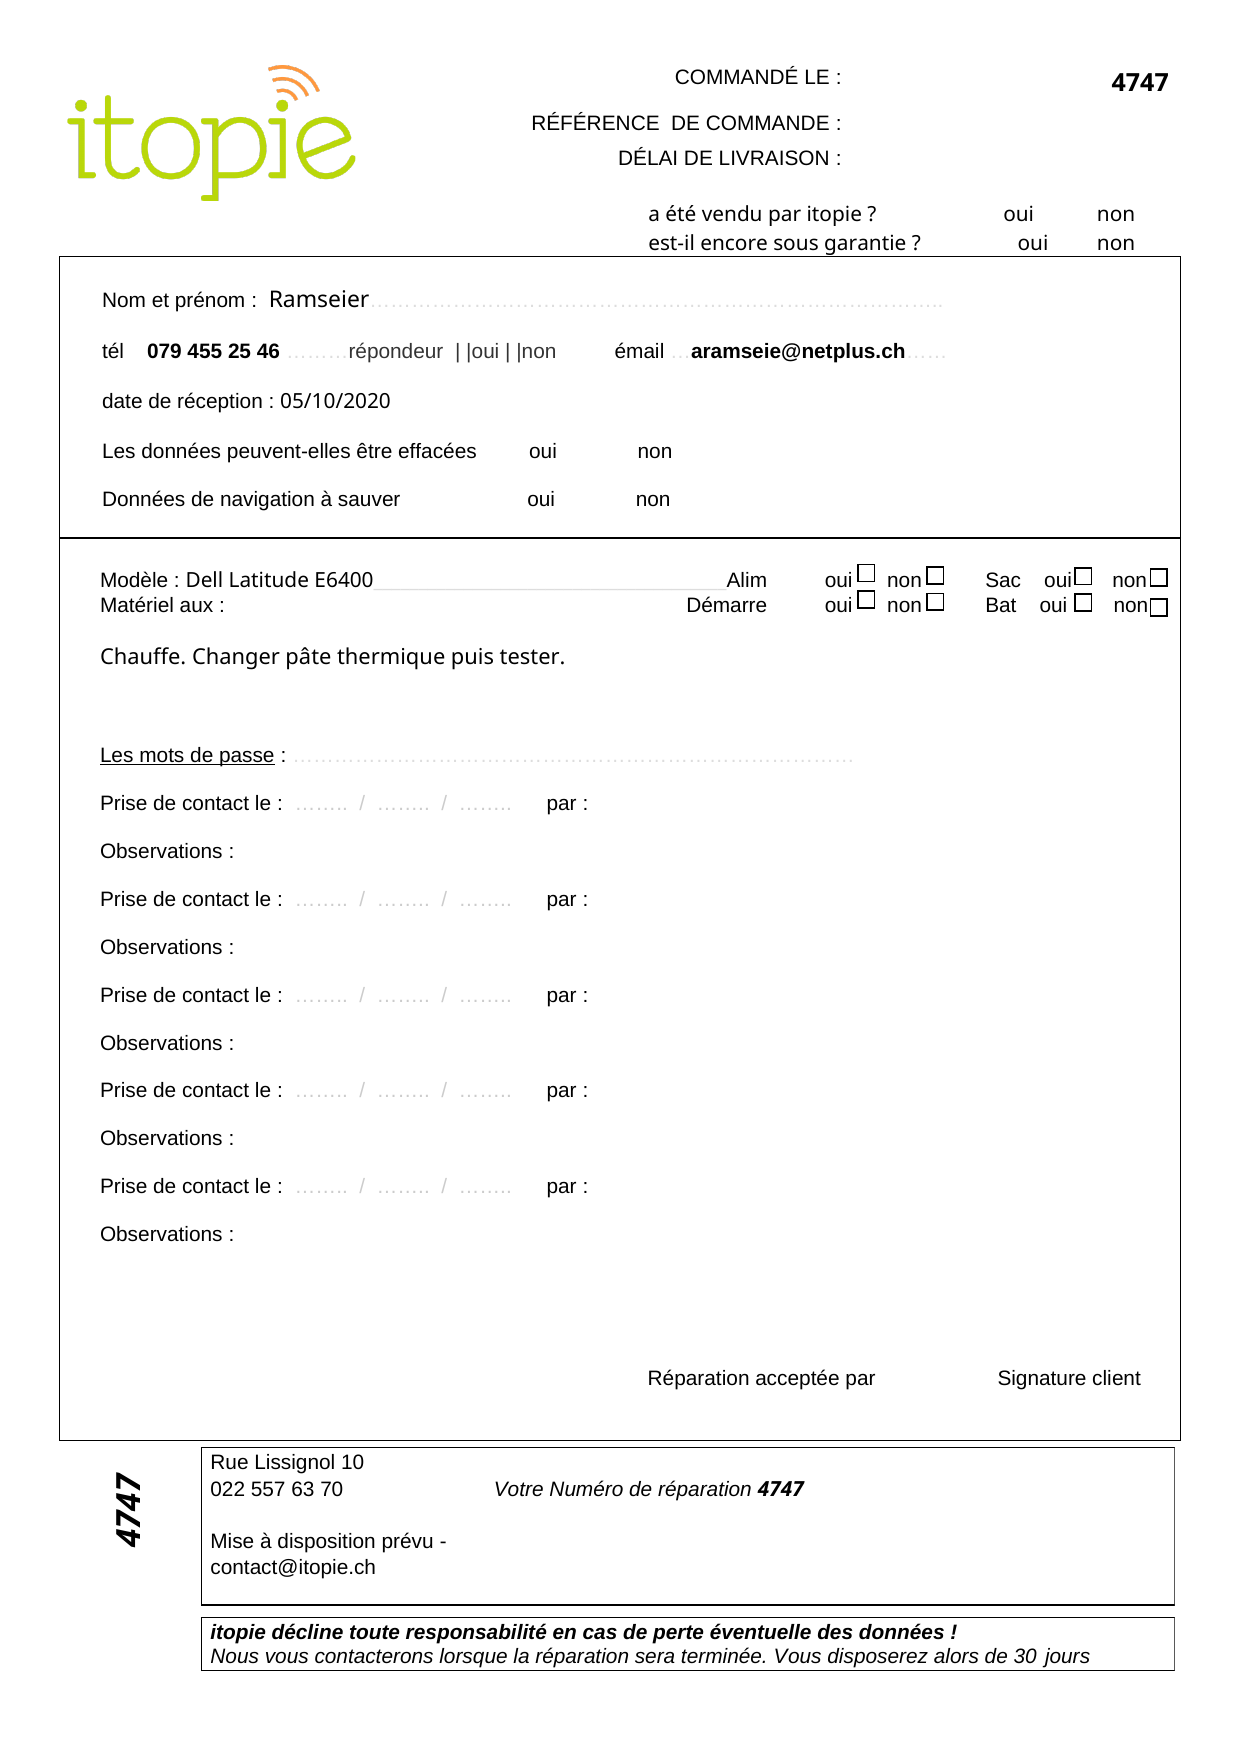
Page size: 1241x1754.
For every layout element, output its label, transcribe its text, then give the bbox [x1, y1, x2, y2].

table_cell RÉFÉRENCE DE COMMANDE : [490, 105, 847, 140]
text Prise de contact le : …….. / …….. / …….. par : [60, 1171, 1180, 1198]
text Chauffe. Changer pâte thermique puis tester. [60, 638, 1180, 671]
table_cell itopie décline toute responsabilité en cas de perte éventuelle des données ! Nous vous contacterons lorsque la réparation sera terminée. Vous disposerez alors de 30 jours [195, 1611, 1180, 1677]
text Réparation acceptée par Signature client [60, 1363, 1180, 1390]
picture [67, 65, 356, 201]
table_header 4747 [59, 1441, 195, 1677]
text a été vendu par itopie ? oui non [59, 199, 1181, 228]
text Modèle : Dell Latitude E6400 Alim oui non Sac oui non [60, 562, 856, 590]
text Prise de contact le : …….. / …….. / …….. par : [60, 788, 1180, 815]
text date de réception : 05/10/2020 [60, 383, 1180, 415]
text tél 079 455 25 46 ………répondeur | |oui | |non émail …aramseie@netplus.ch…… [60, 335, 1180, 362]
table_cell [847, 105, 1180, 140]
table_header Rue Lissignol 10 022 557 63 70 Votre Numéro de réparation 4747 Mise à disposition prévu - contact@itopie.ch [195, 1441, 1180, 1611]
text Les données peuvent-elles être effacées oui non [60, 436, 1180, 463]
text Prise de contact le : …….. / …….. / …….. par : [60, 1075, 1180, 1102]
text Matériel aux : Démarre oui non Bat oui non [60, 590, 1180, 617]
text Prise de contact le : …….. / …….. / …….. par : [60, 883, 1180, 911]
table_cell [847, 140, 1180, 175]
text Observations : [60, 931, 1180, 958]
text Modèle : Dell Latitude E6400 Alim oui non Sac oui non [879, 562, 925, 590]
text Observations : [60, 1123, 1180, 1150]
text Prise de contact le : …….. / …….. / …….. par : [60, 979, 1180, 1006]
text Les mots de passe : ……………………………………………………………………… [60, 740, 1180, 767]
text Nom et prénom : Ramseier……………………………………………………………………….. [60, 280, 1180, 314]
text Observations : [60, 1219, 1180, 1246]
text Observations : [60, 1027, 1180, 1054]
table_header 4747 [847, 59, 1180, 104]
table_cell DÉLAI DE LIVRAISON : [490, 140, 847, 175]
text est-il encore sous garantie ? oui non [59, 228, 1181, 256]
text Observations : [60, 836, 1180, 863]
table_header COMMANDÉ LE : [490, 59, 847, 104]
text Modèle : Dell Latitude E6400 Alim oui non Sac oui non [948, 562, 1180, 590]
text Données de navigation à sauver oui non [60, 484, 1180, 511]
